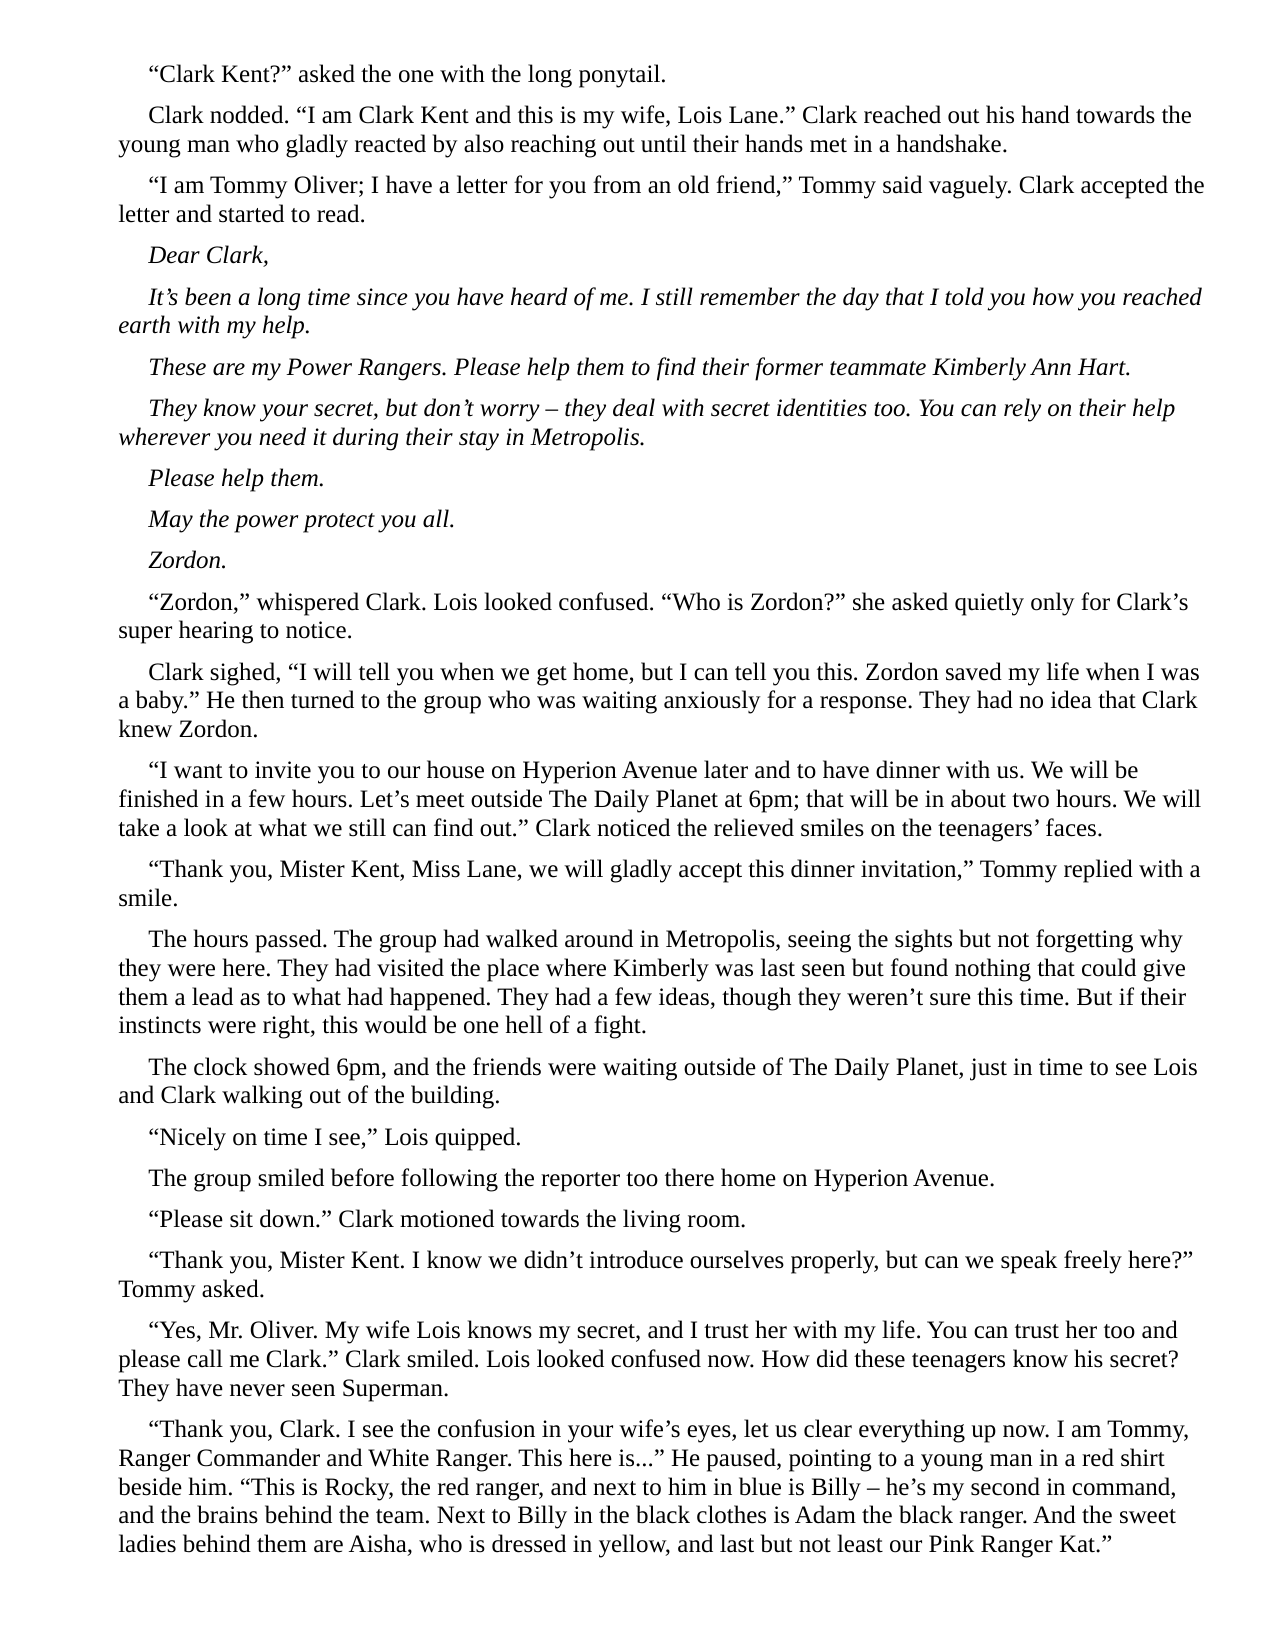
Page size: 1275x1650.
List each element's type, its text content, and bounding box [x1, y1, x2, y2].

text “Clark Kent?” asked the one with the long ponytail. [118, 59, 1216, 88]
text Clark nodded. “I am Clark Kent and this is my wife, Lois Lane.” Clark reached out his hand towards the young man who gladly reacted by also reaching out until their hands met in a handshake. [118, 100, 1216, 158]
text These are my Power Rangers. Please help them to find their former teammate Kimberly Ann Hart. [118, 352, 1216, 380]
text The hours passed. The group had walked around in Metropolis, seeing the sights but not forgetting why they were here. They had visited the place where Kimberly was last seen but found nothing that could give them a lead as to what had happened. They had a few ideas, though they weren’t sure this time. But if their instincts were right, this would be one hell of a fight. [118, 924, 1216, 1039]
text It’s been a long time since you have heard of me. I still remember the day that I told you how you reached earth with my help. [118, 282, 1216, 339]
text “Thank you, Mister Kent, Miss Lane, we will gladly accept this dinner invitation,” Tommy replied with a smile. [118, 854, 1216, 912]
text Dear Clark, [118, 240, 1216, 269]
text “Thank you, Clark. I see the confusion in your wife’s eyes, let us clear everything up now. I am Tommy, Ranger Commander and White Ranger. This here is...” He paused, pointing to a young man in a red shirt beside him. “This is Rocky, the red ranger, and next to him in blue is Billy – he’s my second in command, and the brains behind the team. Next to Billy in the black clothes is Adam the black ranger. And the sweet ladies behind them are Aisha, who is dressed in yellow, and last but not least our Pink Ranger Kat.” [118, 1414, 1216, 1558]
text “I want to invite you to our house on Hyperion Avenue later and to have dinner with us. We will be finished in a few hours. Let’s meet outside The Daily Planet at 6pm; that will be in about two hours. We will take a look at what we still can find out.” Clark noticed the relieved smiles on the teenagers’ faces. [118, 755, 1216, 842]
text The clock showed 6pm, and the friends were waiting outside of The Daily Planet, just in time to see Lois and Clark walking out of the building. [118, 1052, 1216, 1109]
text They know your secret, but don’t worry – they deal with secret identities too. You can rely on their help wherever you need it during their stay in Metropolis. [118, 393, 1216, 450]
text May the power protect you all. [118, 504, 1216, 533]
text “Zordon,” whispered Clark. Lois looked confused. “Who is Zordon?” she asked quietly only for Clark’s super hearing to notice. [118, 587, 1216, 644]
text “Nicely on time I see,” Lois quipped. [118, 1122, 1216, 1150]
text Zordon. [118, 545, 1216, 574]
text Clark sighed, “I will tell you when we get home, but I can tell you this. Zordon saved my life when I was a baby.” He then turned to the group who was waiting anxiously for a response. They had no idea that Clark knew Zordon. [118, 657, 1216, 743]
text “Yes, Mr. Oliver. My wife Lois knows my secret, and I trust her with my life. You can trust her too and please call me Clark.” Clark smiled. Lois looked confused now. How did these teenagers know his secret? They have never seen Superman. [118, 1315, 1216, 1402]
text Please help them. [118, 463, 1216, 492]
text “Thank you, Mister Kent. I know we didn’t introduce ourselves properly, but can we speak freely here?” Tommy asked. [118, 1245, 1216, 1303]
text The group smiled before following the reporter too there home on Hyperion Avenue. [118, 1163, 1216, 1192]
text “I am Tommy Oliver; I have a letter for you from an old friend,” Tommy said vaguely. Clark accepted the letter and started to read. [118, 170, 1216, 228]
text “Please sit down.” Clark motioned towards the living room. [118, 1204, 1216, 1233]
